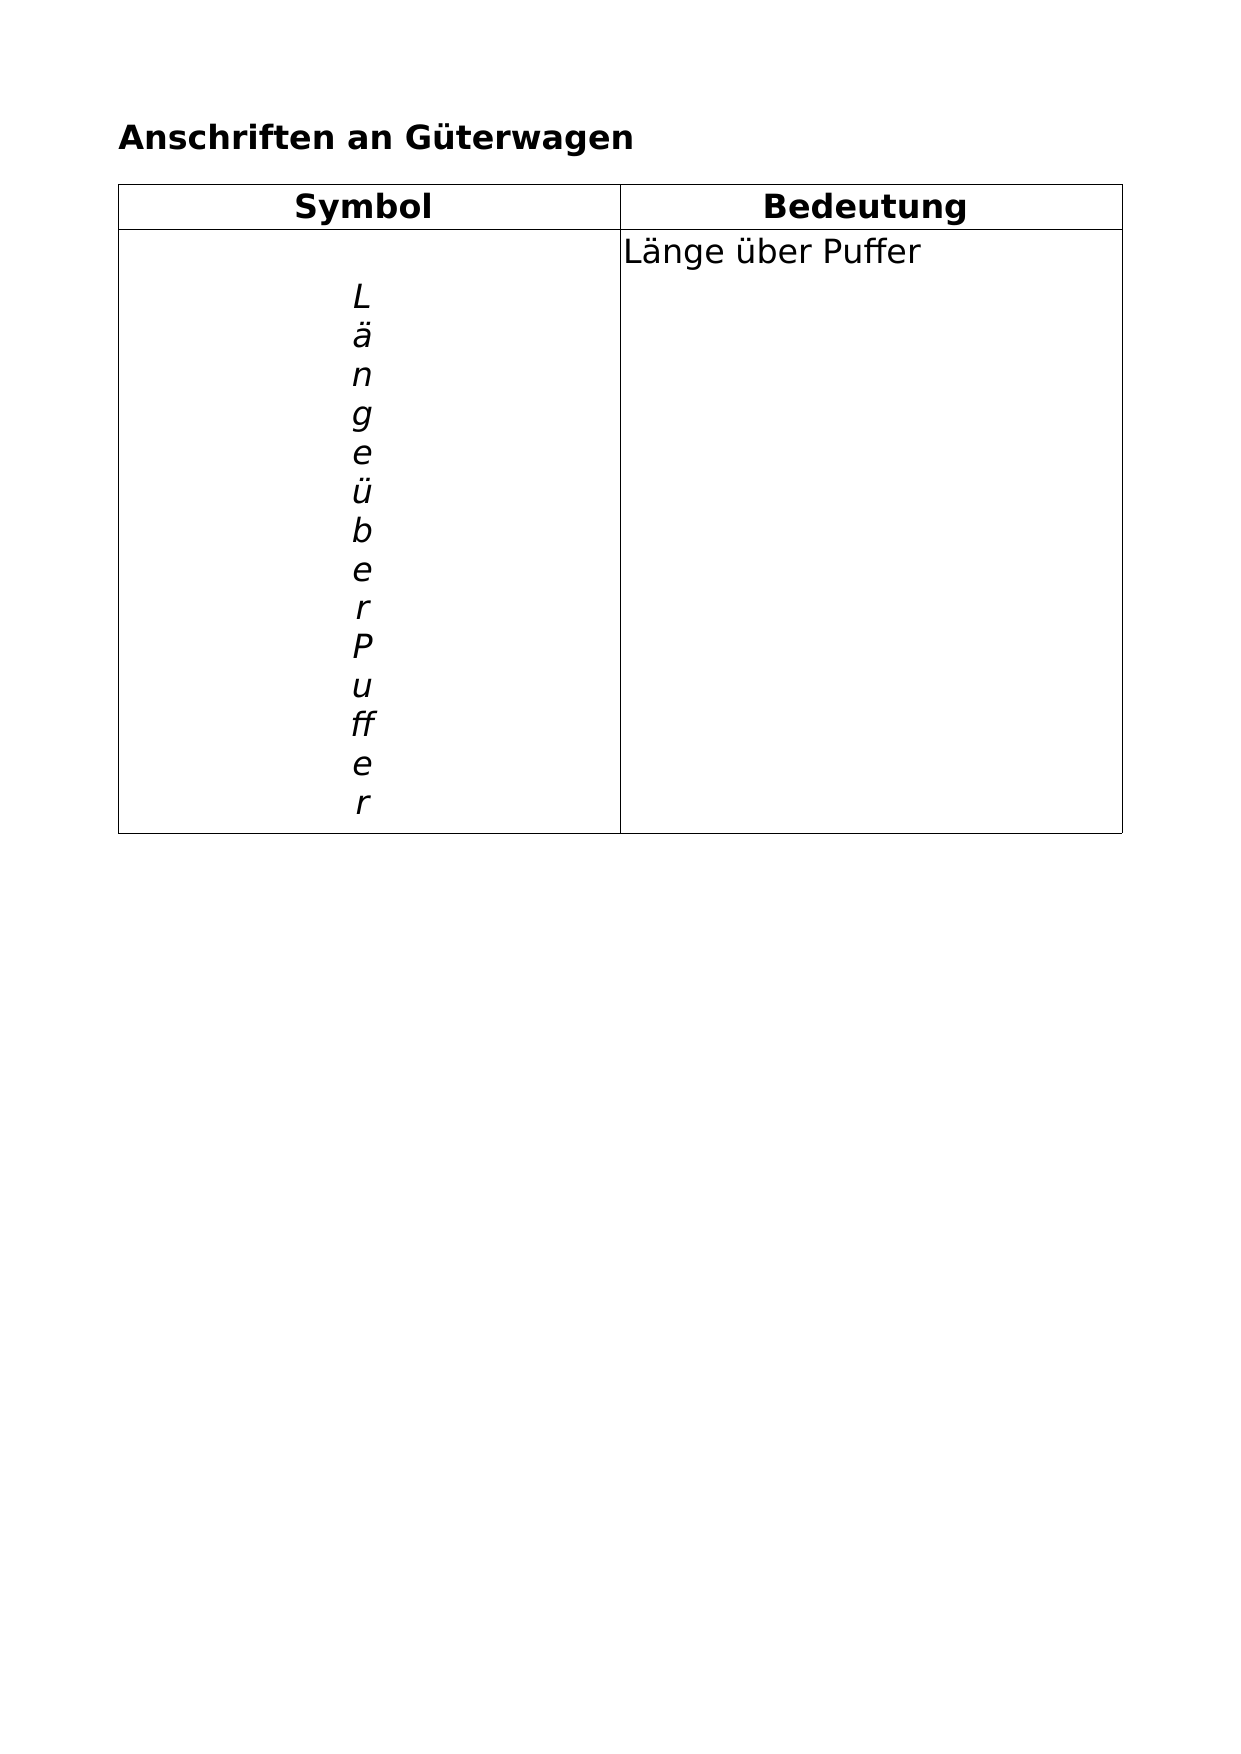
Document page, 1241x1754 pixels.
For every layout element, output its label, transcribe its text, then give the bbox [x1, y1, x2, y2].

table_header Bedeutung [621, 185, 1122, 229]
table_cell Länge über Puffer [621, 230, 1122, 833]
subtitle Anschriften an Güterwagen [118, 118, 1122, 157]
table_header Symbol [119, 185, 620, 229]
table_cell [119, 230, 620, 833]
